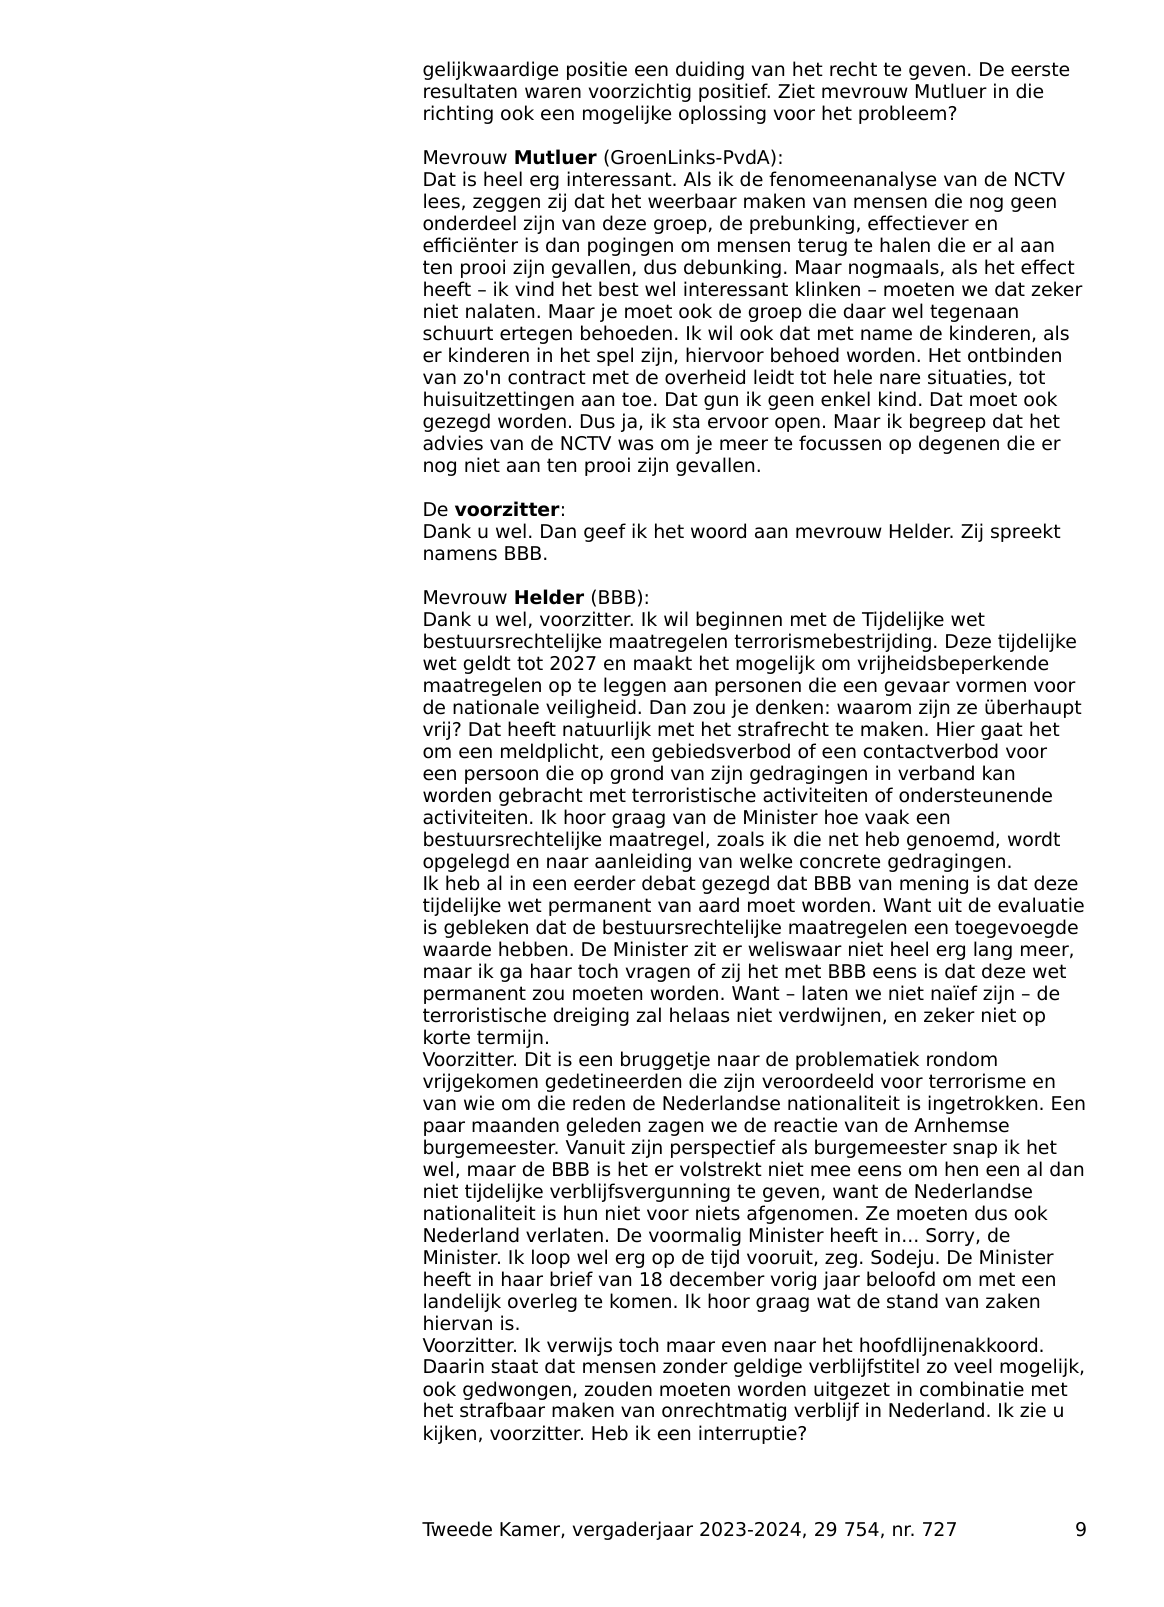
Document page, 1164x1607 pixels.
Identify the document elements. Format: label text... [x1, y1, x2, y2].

text gelijkwaardige positie een duiding van het recht te geven. De eerste resultaten waren voorzichtig positief. Ziet mevrouw Mutluer in die richting ook een mogelijke oplossing voor het probleem? [422, 59, 1087, 125]
text Mevrouw Helder (BBB): [422, 587, 1087, 609]
text Voorzitter. Dit is een bruggetje naar de problematiek rondom vrijgekomen gedetineerden die zijn veroordeeld voor terrorisme en van wie om die reden de Nederlandse nationaliteit is ingetrokken. Een paar maanden geleden zagen we de reactie van de Arnhemse burgemeester. Vanuit zijn perspectief als burgemeester snap ik het wel, maar de BBB is het er volstrekt niet mee eens om hen een al dan niet tijdelijke verblijfsvergunning te geven, want de Nederlandse nationaliteit is hun niet voor niets afgenomen. Ze moeten dus ook Nederland verlaten. De voormalig Minister heeft in... Sorry, de Minister. Ik loop wel erg op de tijd vooruit, zeg. Sodeju. De Minister heeft in haar brief van 18 december vorig jaar beloofd om met een landelijk overleg te komen. Ik hoor graag wat de stand van zaken hiervan is. [422, 1049, 1087, 1334]
text Dat is heel erg interessant. Als ik de fenomeenanalyse van de NCTV lees, zeggen zij dat het weerbaar maken van mensen die nog geen onderdeel zijn van deze groep, de prebunking, effectiever en efficiënter is dan pogingen om mensen terug te halen die er al aan ten prooi zijn gevallen, dus debunking. Maar nogmaals, als het effect heeft – ik vind het best wel interessant klinken – moeten we dat zeker niet nalaten. Maar je moet ook de groep die daar wel tegenaan schuurt ertegen behoeden. Ik wil ook dat met name de kinderen, als er kinderen in het spel zijn, hiervoor behoed worden. Het ontbinden van zo'n contract met de overheid leidt tot hele nare situaties, tot huisuitzettingen aan toe. Dat gun ik geen enkel kind. Dat moet ook gezegd worden. Dus ja, ik sta ervoor open. Maar ik begreep dat het advies van de NCTV was om je meer te focussen op degenen die er nog niet aan ten prooi zijn gevallen. [422, 169, 1087, 477]
text Voorzitter. Ik verwijs toch maar even naar het hoofdlijnenakkoord. Daarin staat dat mensen zonder geldige verblijfstitel zo veel mogelijk, ook gedwongen, zouden moeten worden uitgezet in combinatie met het strafbaar maken van onrechtmatig verblijf in Nederland. Ik zie u kijken, voorzitter. Heb ik een interruptie? [422, 1334, 1087, 1444]
text Dank u wel, voorzitter. Ik wil beginnen met de Tijdelijke wet bestuursrechtelijke maatregelen terrorismebestrijding. Deze tijdelijke wet geldt tot 2027 en maakt het mogelijk om vrijheidsbeperkende maatregelen op te leggen aan personen die een gevaar vormen voor de nationale veiligheid. Dan zou je denken: waarom zijn ze überhaupt vrij? Dat heeft natuurlijk met het strafrecht te maken. Hier gaat het om een meldplicht, een gebiedsverbod of een contactverbod voor een persoon die op grond van zijn gedragingen in verband kan worden gebracht met terroristische activiteiten of ondersteunende activiteiten. Ik hoor graag van de Minister hoe vaak een bestuursrechtelijke maatregel, zoals ik die net heb genoemd, wordt opgelegd en naar aanleiding van welke concrete gedragingen. [422, 609, 1087, 873]
text De voorzitter: [422, 499, 1087, 521]
text Mevrouw Mutluer (GroenLinks-PvdA): [422, 147, 1087, 169]
text Dank u wel. Dan geef ik het woord aan mevrouw Helder. Zij spreekt namens BBB. [422, 521, 1087, 565]
text Ik heb al in een eerder debat gezegd dat BBB van mening is dat deze tijdelijke wet permanent van aard moet worden. Want uit de evaluatie is gebleken dat de bestuursrechtelijke maatregelen een toegevoegde waarde hebben. De Minister zit er weliswaar niet heel erg lang meer, maar ik ga haar toch vragen of zij het met BBB eens is dat deze wet permanent zou moeten worden. Want – laten we niet naïef zijn – de terroristische dreiging zal helaas niet verdwijnen, en zeker niet op korte termijn. [422, 873, 1087, 1049]
